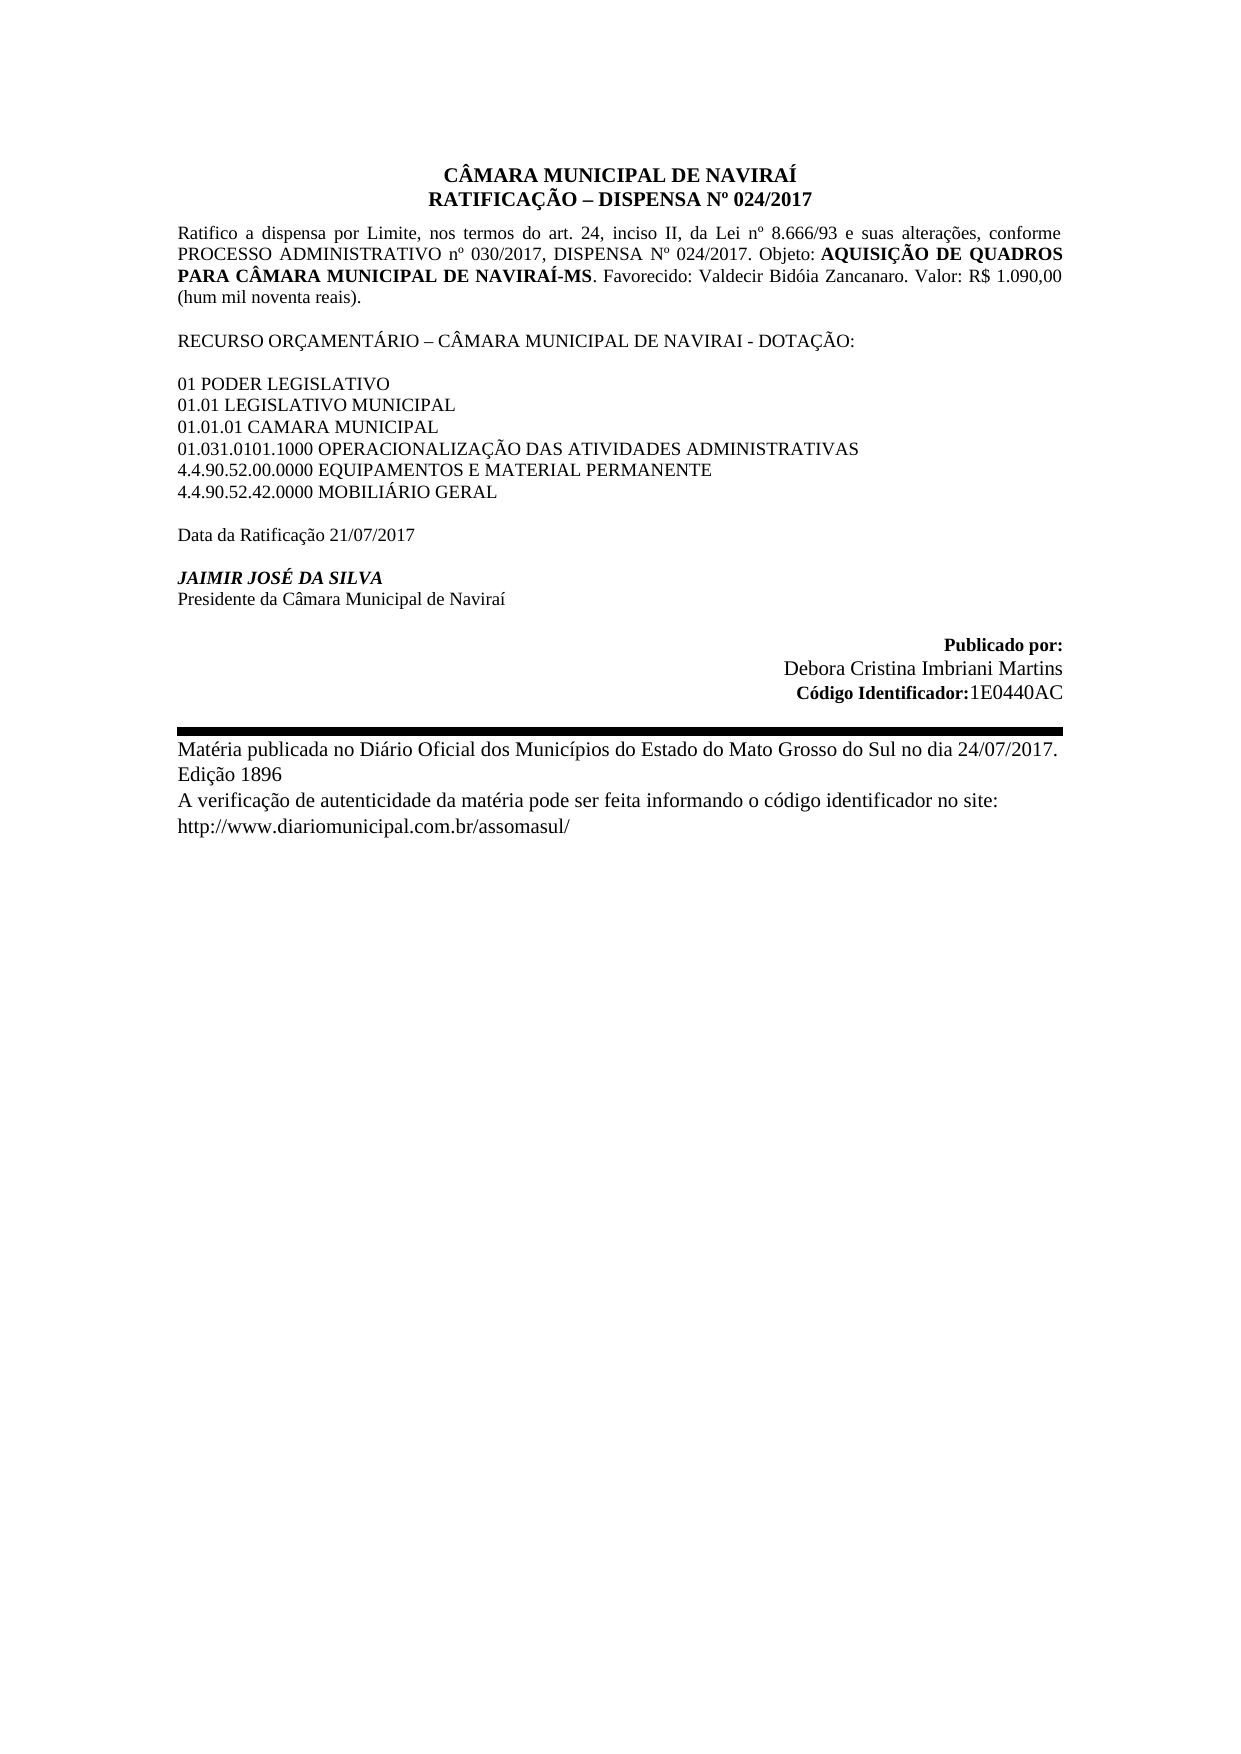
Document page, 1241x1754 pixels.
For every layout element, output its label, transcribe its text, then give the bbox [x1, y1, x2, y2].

text Data da Ratificação 21/07/2017 [177, 524, 1063, 545]
text 01.01.01 CAMARA MUNICIPAL [177, 416, 1063, 437]
text 01 PODER LEGISLATIVO [177, 373, 1063, 394]
text CÂMARA MUNICIPAL DE NAVIRAÍ RATIFICAÇÃO – DISPENSA Nº 024/2017 [177, 163, 1063, 211]
text Publicado por: Debora Cristina Imbriani Martins Código Identificador:1E0440AC [177, 610, 1063, 704]
text 4.4.90.52.42.0000 MOBILIÁRIO GERAL [177, 481, 1063, 502]
text Presidente da Câmara Municipal de Naviraí [177, 588, 1063, 610]
text Ratifico a dispensa por Limite, nos termos do art. 24, inciso II, da Lei nº 8.666/93 e suas alterações, conforme PROCESSO ADMINISTRATIVO nº 030/2017, DISPENSA Nº 024/2017. Objeto: AQUISIÇÃO DE QUADROS PARA CÂMARA MUNICIPAL DE NAVIRAÍ-MS. Favorecido: Valdecir Bidóia Zancanaro. Valor: R$ 1.090,00 (hum mil noventa reais). [177, 222, 1063, 308]
text RECURSO ORÇAMENTÁRIO – CÂMARA MUNICIPAL DE NAVIRAI - DOTAÇÃO: [177, 329, 1063, 351]
text 01.031.0101.1000 OPERACIONALIZAÇÃO DAS ATIVIDADES ADMINISTRATIVAS [177, 437, 1063, 459]
text 4.4.90.52.00.0000 EQUIPAMENTOS E MATERIAL PERMANENTE [177, 459, 1063, 481]
text 01.01 LEGISLATIVO MUNICIPAL [177, 394, 1063, 416]
text JAIMIR JOSÉ DA SILVA [177, 567, 1063, 588]
text Matéria publicada no Diário Oficial dos Municípios do Estado do Mato Grosso do Sul no dia 24/07/2017. Edição 1896 A verificação de autenticidade da matéria pode ser feita informando o código identificador no site: http://www.diariomunicipal.com.br/assomasul/ [177, 737, 1063, 838]
